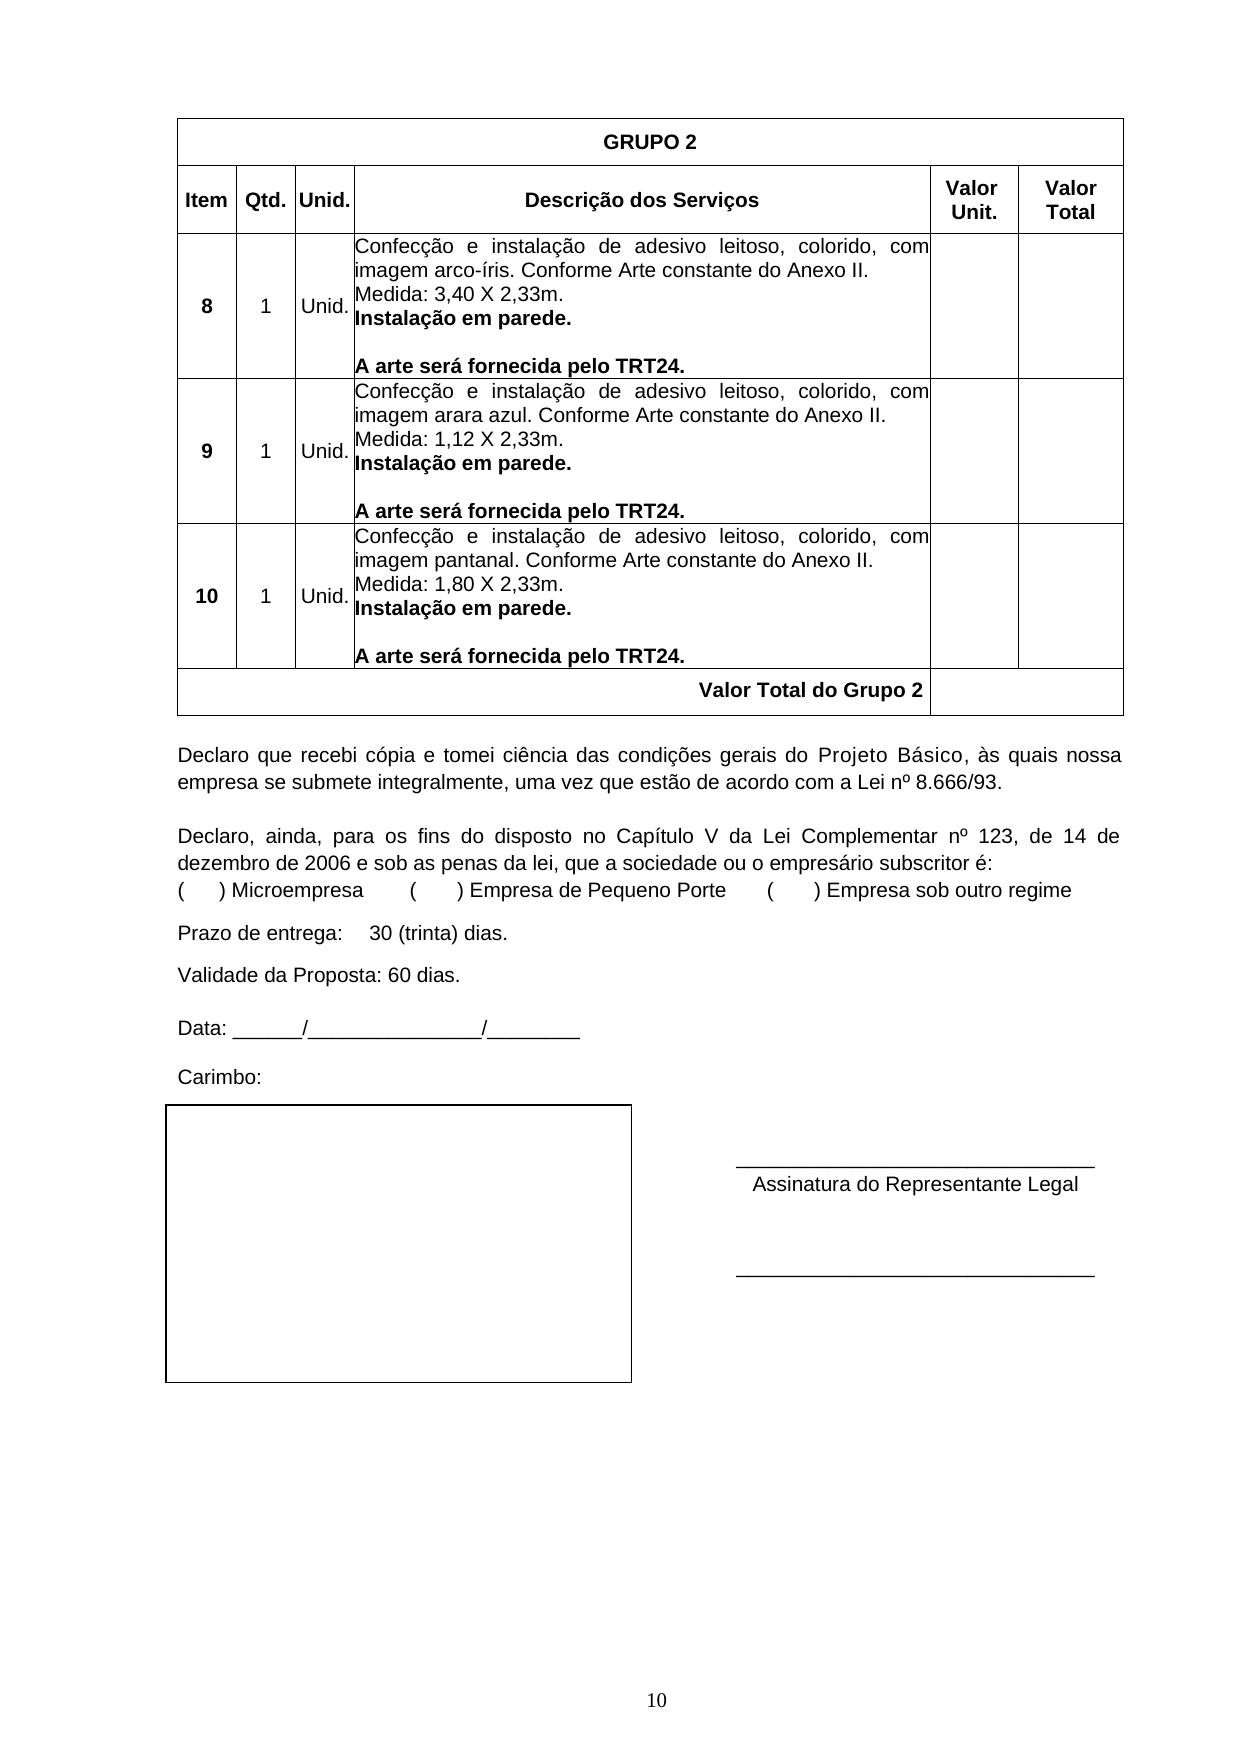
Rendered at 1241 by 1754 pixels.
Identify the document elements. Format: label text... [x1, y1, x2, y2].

text Prazo de entrega: 30 (trinta) dias. [177, 924, 1121, 945]
table_cell [1019, 379, 1123, 523]
table_cell 1 [237, 234, 295, 378]
table_cell Valor Total [1019, 166, 1123, 233]
table_cell Valor Unit. [931, 166, 1018, 233]
table_cell [931, 669, 1123, 715]
table_cell Unid. [296, 234, 354, 378]
table_cell 9 [178, 379, 236, 523]
table_cell Descrição dos Serviços [355, 166, 930, 233]
table_cell Unid. [296, 524, 354, 667]
table_cell Qtd. [237, 166, 295, 233]
table_cell Confecção e instalação de adesivo leitoso, colorido, com imagem pantanal. Conforme Arte constante do Anexo II. Medida: 1,80 X 2,33m. Instalação em parede. A arte será fornecida pelo TRT24. [355, 524, 930, 667]
table_cell [931, 379, 1018, 523]
table_cell Item [178, 166, 236, 233]
table_cell [931, 524, 1018, 667]
text Validade da Proposta: 60 dias. [177, 966, 1121, 987]
table_cell Unid. [296, 379, 354, 523]
table_cell [931, 234, 1018, 378]
table_cell [1019, 524, 1123, 667]
table_cell 10 [178, 524, 236, 667]
table_header GRUPO 2 [178, 119, 1123, 165]
table_cell 1 [237, 379, 295, 523]
table_cell Confecção e instalação de adesivo leitoso, colorido, com imagem arco-íris. Conforme Arte constante do Anexo II. Medida: 3,40 X 2,33m. Instalação em parede. A arte será fornecida pelo TRT24. [355, 234, 930, 378]
table_cell Unid. [296, 166, 354, 233]
text Declaro, ainda, para os fins do disposto no Capítulo V da Lei Complementar nº 123, de 14 de dezembro de 2006 e sob as penas da lei, que a sociedade ou o empresário subscritor é: [177, 822, 1122, 876]
text _______________________________ [709, 1251, 1122, 1278]
text Assinatura do Representante Legal [709, 1170, 1122, 1197]
text Data: ______/_______________/________ [177, 1014, 1121, 1041]
text _______________________________ [709, 1143, 1122, 1170]
table_cell [1019, 234, 1123, 378]
table_cell 8 [178, 234, 236, 378]
text ( ) Microempresa ( ) Empresa de Pequeno Porte ( ) Empresa sob outro regime [177, 876, 1122, 903]
table_cell Confecção e instalação de adesivo leitoso, colorido, com imagem arara azul. Conforme Arte constante do Anexo II. Medida: 1,12 X 2,33m. Instalação em parede. A arte será fornecida pelo TRT24. [355, 379, 930, 523]
table_cell Valor Total do Grupo 2 [178, 669, 930, 715]
text Declaro que recebi cópia e tomei ciência das condições gerais do Projeto Básico, às quais nossa empresa se submete integralmente, uma vez que estão de acordo com a Lei nº 8.666/93. [177, 741, 1122, 795]
text Carimbo: [177, 1065, 1121, 1089]
table_cell 1 [237, 524, 295, 667]
